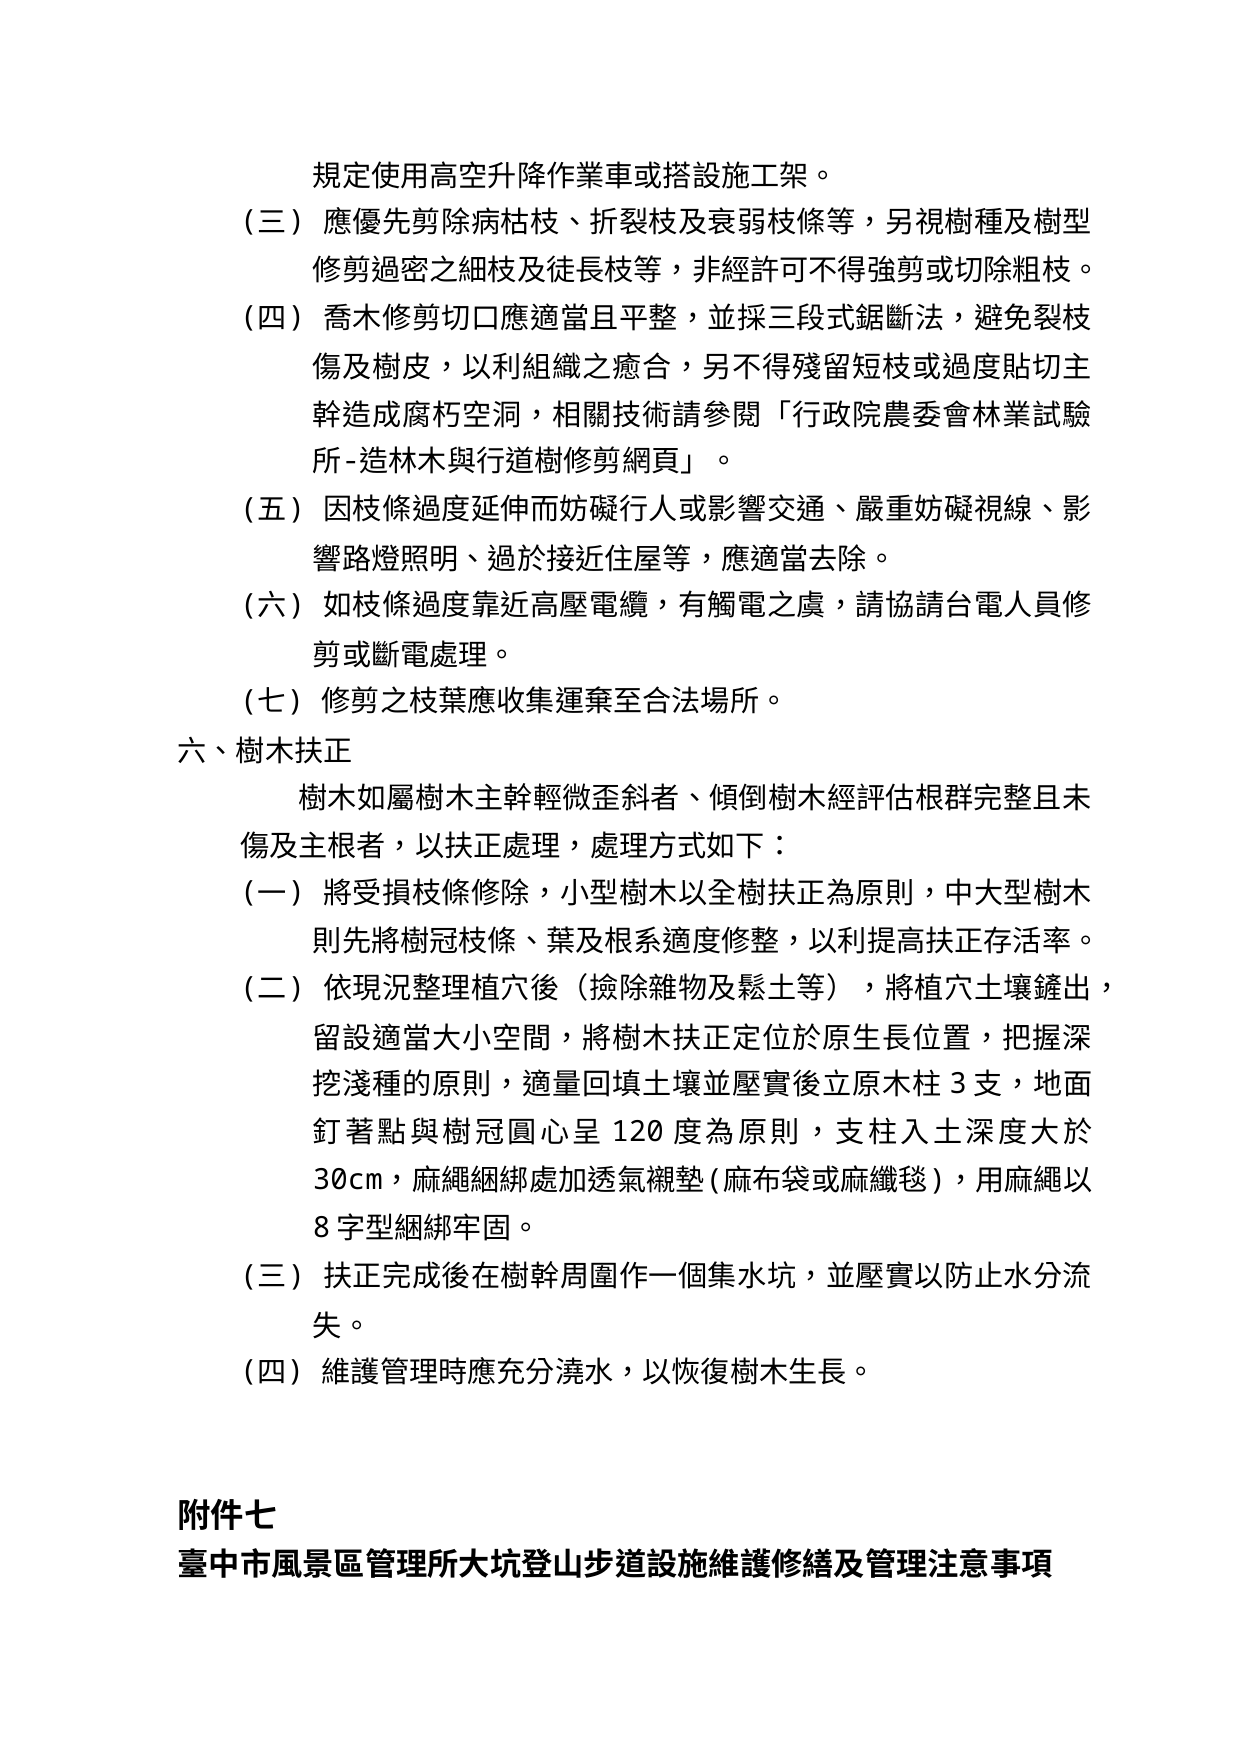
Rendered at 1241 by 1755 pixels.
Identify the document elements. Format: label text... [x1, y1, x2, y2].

text (四) 喬木修剪切口應適當且平整，並採三段式鋸斷法，避免裂枝傷及樹皮，以利組織之癒合，另不得殘留短枝或過度貼切主幹造成腐朽空洞，相關技術請參閱「行政院農委會林業試驗所-造林木與行道樹修剪網頁」。 [240, 291, 1093, 483]
text (七) 修剪之枝葉應收集運棄至合法場所。 [240, 675, 1093, 723]
text (五) 因枝條過度延伸而妨礙行人或影響交通、嚴重妨礙視線、影響路燈照明、過於接近住屋等，應適當去除。 [240, 483, 1093, 579]
text 臺中市風景區管理所大坑登山步道設施維護修繕及管理注意事項 [177, 1537, 1093, 1585]
text (三) 扶正完成後在樹幹周圍作一個集水坑，並壓實以防止水分流失。 [240, 1250, 1093, 1346]
text (六) 如枝條過度靠近高壓電纜，有觸電之虞，請協請台電人員修剪或斷電處理。 [240, 579, 1093, 675]
text (三) 應優先剪除病枯枝、折裂枝及衰弱枝條等，另視樹種及樹型修剪過密之細枝及徒長枝等，非經許可不得強剪或切除粗枝。 [240, 196, 1093, 291]
text (二) 依現況整理植穴後（撿除雜物及鬆土等），將植穴土壤鏟出，留設適當大小空間，將樹木扶正定位於原生長位置，把握深挖淺種的原則，適量回填土壤並壓實後立原木柱3支，地面釘著點與樹冠圓心呈120度為原則，支柱入土深度大於30cm，麻繩綑綁處加透氣襯墊(麻布袋或麻纖毯)，用麻繩以8字型綑綁牢固。 [240, 962, 1093, 1250]
text 附件七 [177, 1489, 1093, 1537]
text (一) 將受損枝條修除，小型樹木以全樹扶正為原則，中大型樹木則先將樹冠枝條、葉及根系適度修整，以利提高扶正存活率。 [240, 866, 1093, 962]
text 樹木如屬樹木主幹輕微歪斜者、傾倒樹木經評估根群完整且未傷及主根者，以扶正處理，處理方式如下： [240, 771, 1093, 866]
text 規定使用高空升降作業車或搭設施工架。 [240, 148, 1093, 196]
text 六、樹木扶正 [177, 723, 1093, 771]
text (四) 維護管理時應充分澆水，以恢復樹木生長。 [240, 1346, 1093, 1393]
